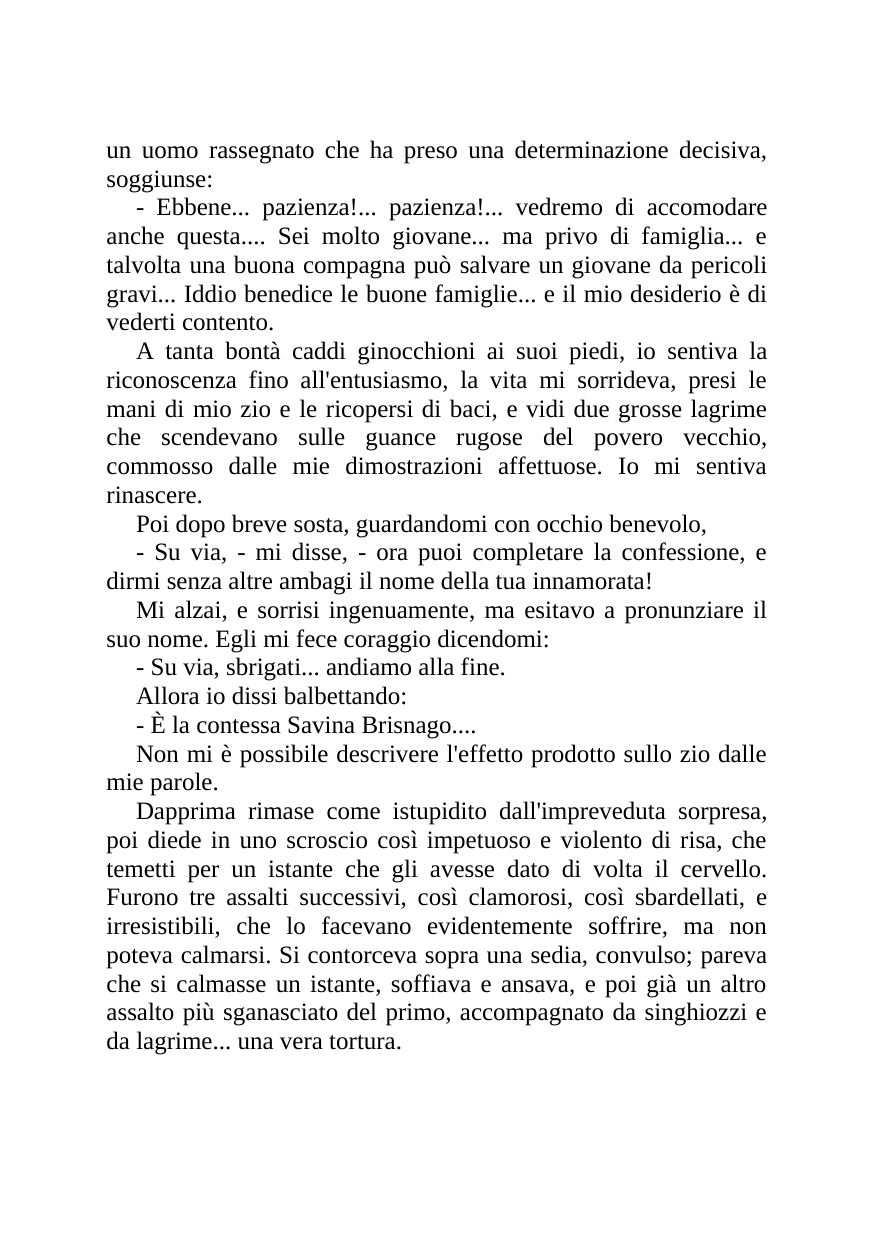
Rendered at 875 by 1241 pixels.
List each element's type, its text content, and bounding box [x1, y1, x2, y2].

text - È la contessa Savina Brisnago.... [106, 710, 768, 739]
text Mi alzai, e sorrisi ingenuamente, ma esitavo a pronunziare il suo nome. Egli mi fece coraggio dicendomi: [106, 595, 768, 652]
text - Su via, sbrigati... andiamo alla fine. [106, 652, 768, 681]
text Allora io dissi balbettando: [106, 681, 768, 710]
text Non mi è possibile descrivere l'effetto prodotto sullo zio dalle mie parole. [106, 739, 768, 796]
text A tanta bontà caddi ginocchioni ai suoi piedi, io sentiva la riconoscenza fino all'entusiasmo, la vita mi sorrideva, presi le mani di mio zio e le ricopersi di baci, e vidi due grosse lagrime che scendevano sulle guance rugose del povero vecchio, commosso dalle mie dimostrazioni affettuose. Io mi sentiva rinascere. [106, 336, 768, 509]
text Dapprima rimase come istupidito dall'impreveduta sorpresa, poi diede in uno scroscio così impetuoso e violento di risa, che temetti per un istante che gli avesse dato di volta il cervello. Furono tre assalti successivi, così clamorosi, così sbardellati, e irresistibili, che lo facevano evidentemente soffrire, ma non poteva calmarsi. Si contorceva sopra una sedia, convulso; pareva che si calmasse un istante, soffiava e ansava, e poi già un altro assalto più sganasciato del primo, accompagnato da singhiozzi e da lagrime... una vera tortura. [106, 796, 768, 1055]
text - Su via, - mi disse, - ora puoi completare la confessione, e dirmi senza altre ambagi il nome della tua innamorata! [106, 537, 768, 595]
text Poi dopo breve sosta, guardandomi con occhio benevolo, [106, 509, 768, 537]
text - Ebbene... pazienza!... pazienza!... vedremo di accomodare anche questa.... Sei molto giovane... ma privo di famiglia... e talvolta una buona compagna può salvare un giovane da pericoli gravi... Iddio benedice le buone famiglie... e il mio desiderio è di vederti contento. [106, 192, 768, 336]
text un uomo rassegnato che ha preso una determinazione decisiva, soggiunse: [106, 135, 768, 192]
